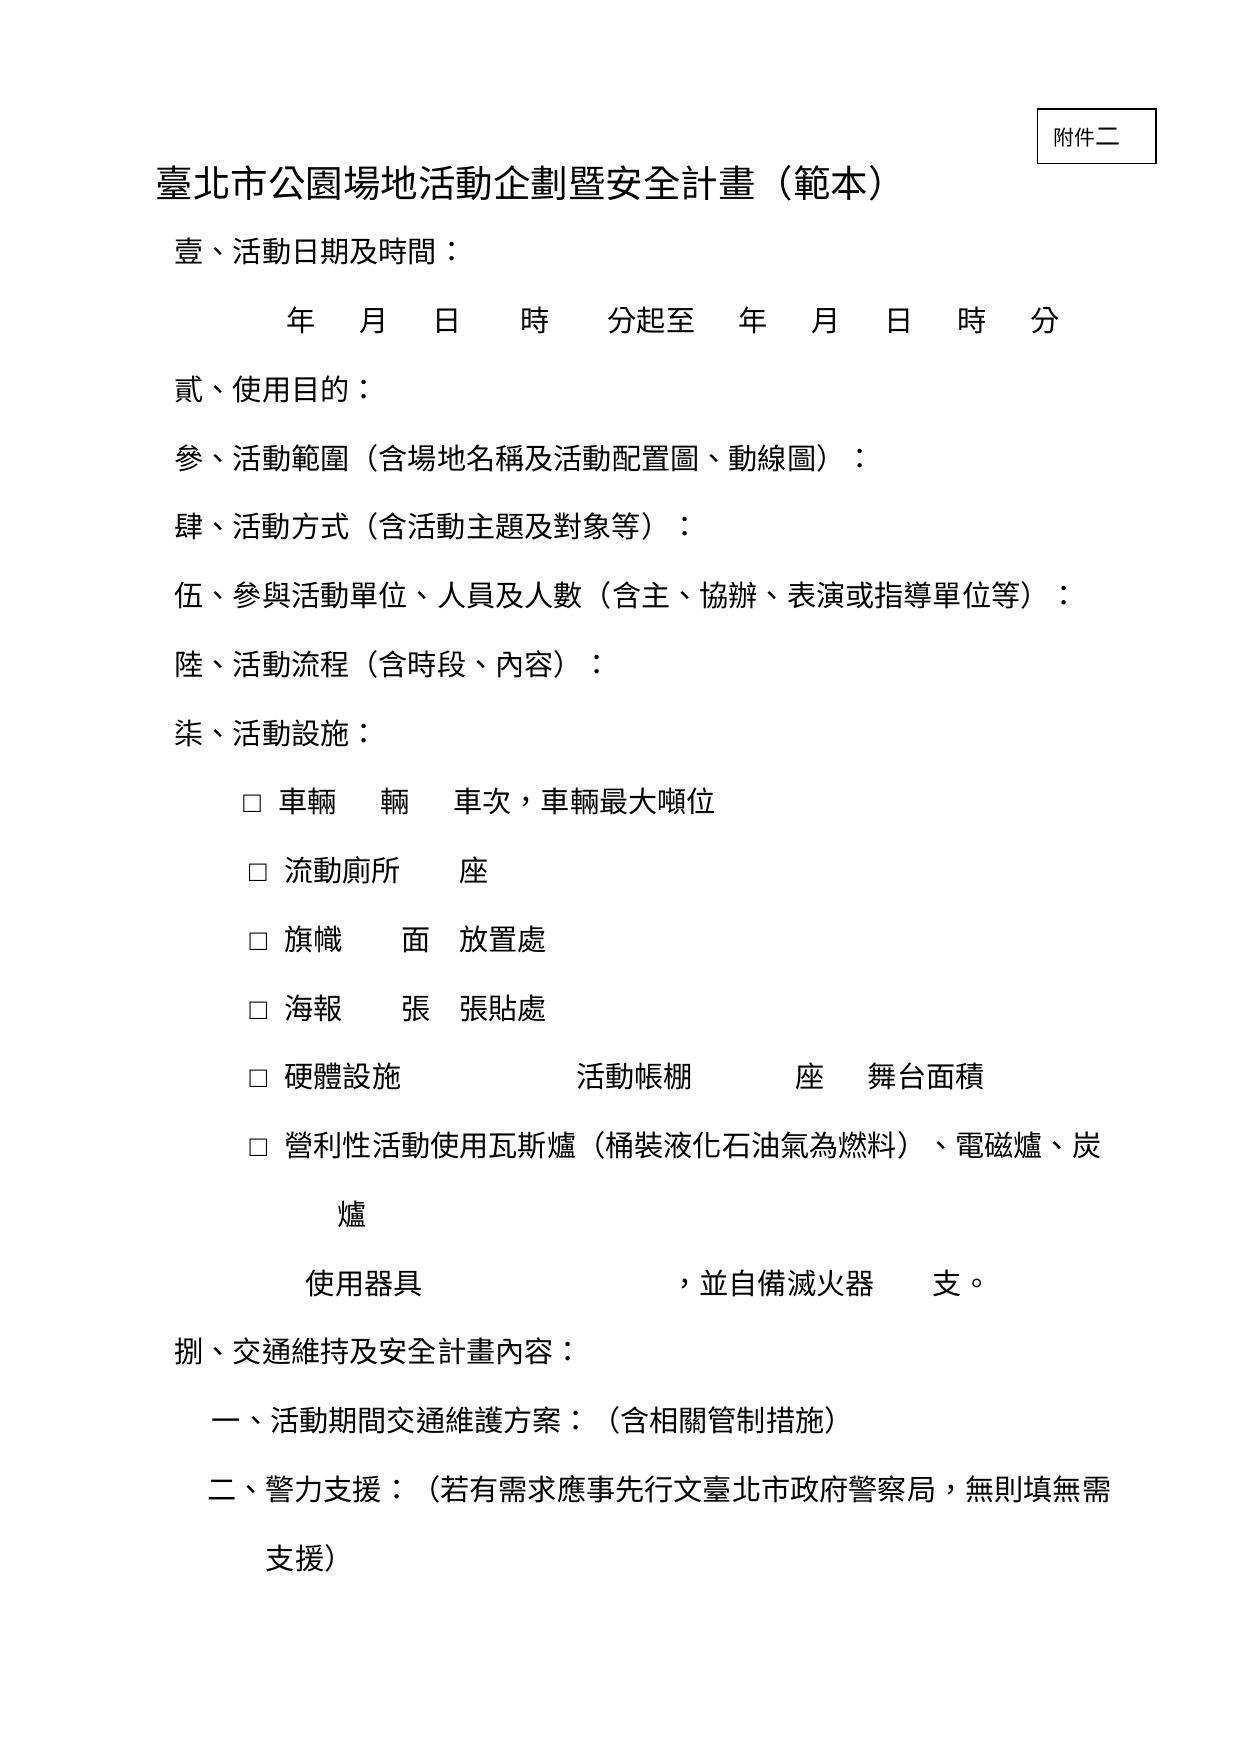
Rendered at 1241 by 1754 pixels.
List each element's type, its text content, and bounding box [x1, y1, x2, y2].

text 使用器具 ，並自備滅火器 支。 [306, 1239, 1122, 1308]
text 一、活動期間交通維護方案：（含相關管制措施） [212, 1377, 1122, 1445]
text 伍、參與活動單位、人員及人數（含主、協辦、表演或指導單位等）： [174, 552, 1122, 620]
text □ 旗幟 面 放置處 [249, 895, 1122, 964]
text 壹、活動日期及時間： [174, 208, 1122, 277]
text 貳、使用目的： [174, 345, 1122, 414]
text 二、警力支援：（若有需求應事先行文臺北市政府警察局，無則填無需支援） [207, 1445, 1122, 1583]
text □ 流動廁所 座 [249, 827, 1122, 895]
text 臺北市公園場地活動企劃暨安全計畫（範本） [156, 154, 1122, 208]
text [1038, 110, 1155, 163]
text □ 海報 張 張貼處 [249, 964, 1122, 1033]
text 參、活動範圍（含場地名稱及活動配置圖、動線圖）： [174, 414, 1122, 483]
text □ 硬體設施 活動帳棚 座 舞台面積 [249, 1033, 1122, 1102]
text 年 月 日 時 分起至 年 月 日 時 分 [118, 277, 1122, 345]
text □ 營利性活動使用瓦斯爐（桶裝液化石油氣為燃料）、電磁爐、炭爐 [249, 1102, 1122, 1239]
text 捌、交通維持及安全計畫內容： [174, 1308, 1122, 1377]
text 陸、活動流程（含時段、內容）： [174, 620, 1122, 689]
text □ 車輛 輛 車次，車輛最大噸位 [231, 758, 1122, 827]
text 柒、活動設施： [174, 689, 1122, 758]
text 肆、活動方式（含活動主題及對象等）： [174, 483, 1122, 552]
text 附件二 [1053, 117, 1140, 153]
